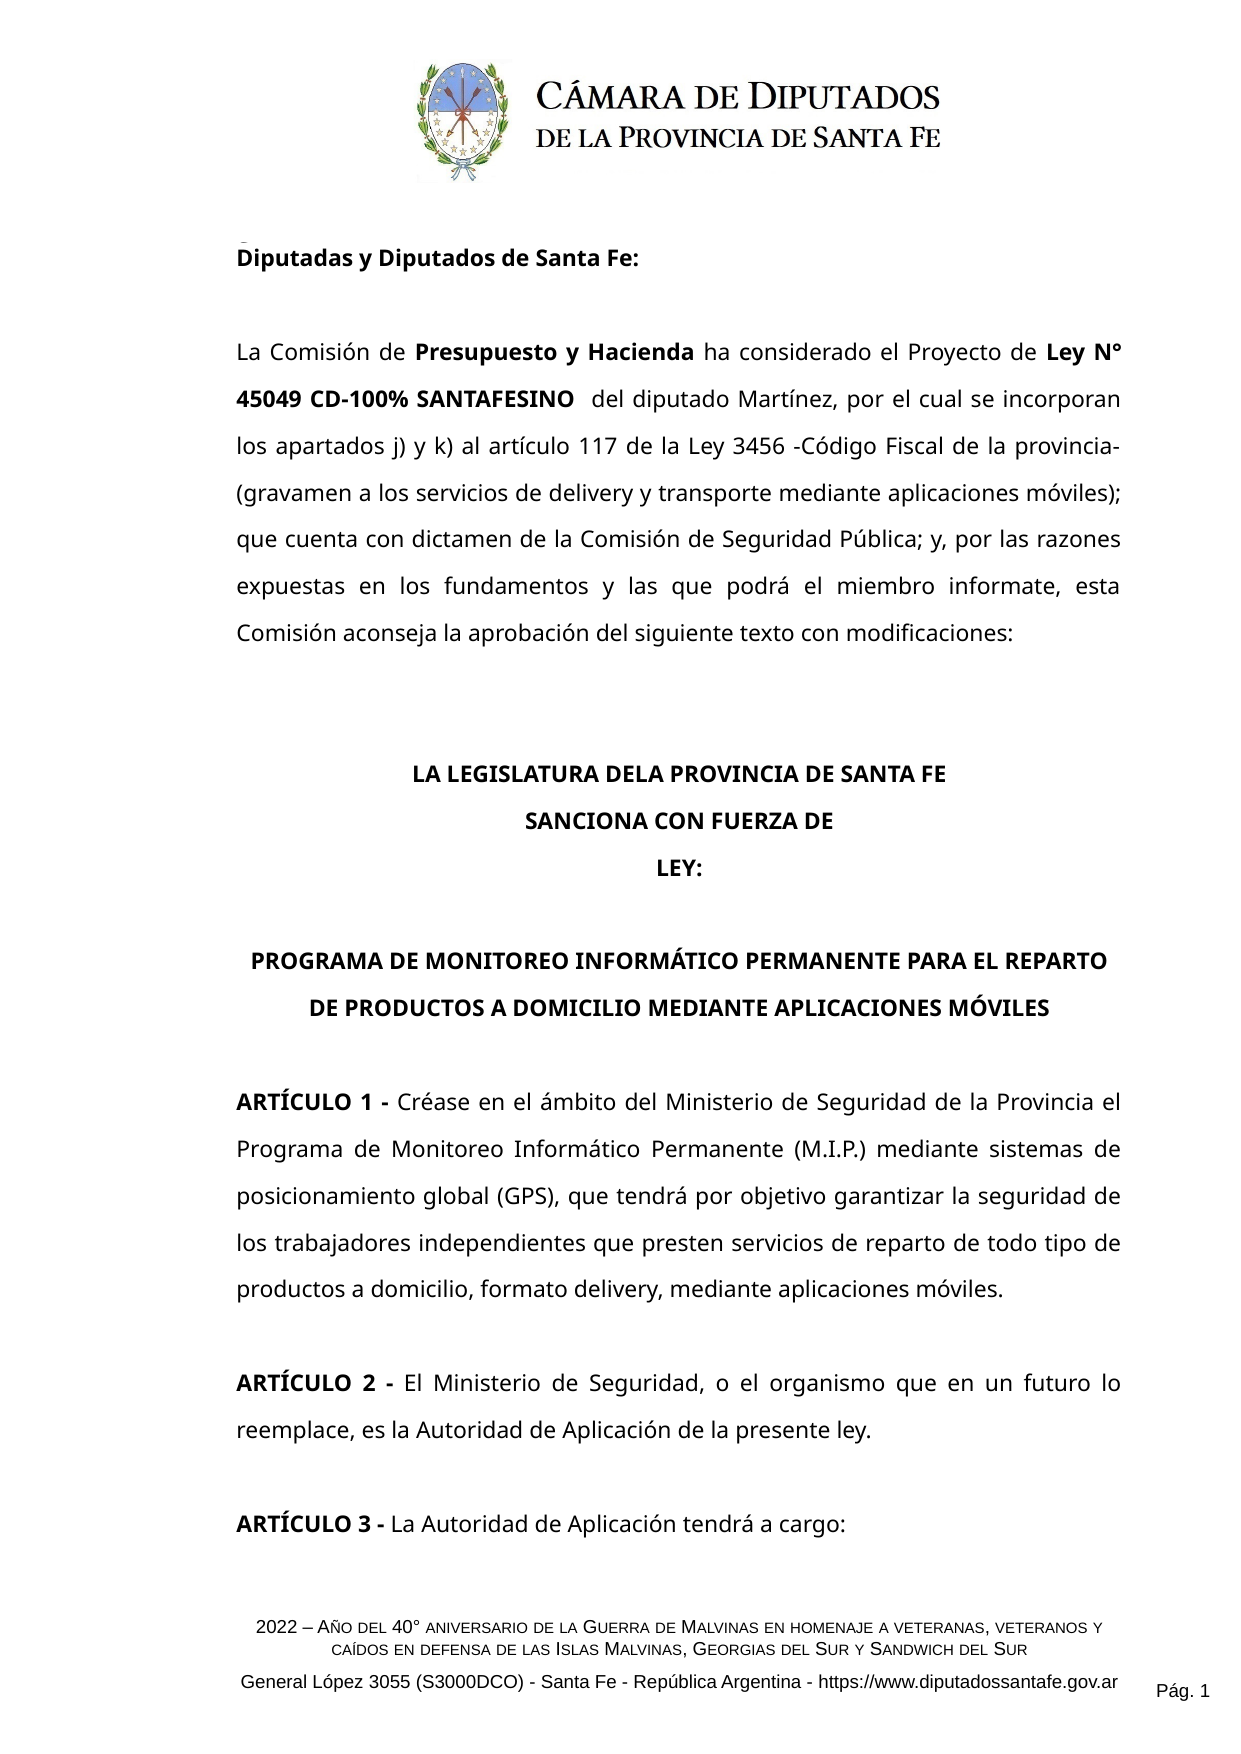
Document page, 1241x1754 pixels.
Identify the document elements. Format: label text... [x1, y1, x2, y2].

text Diputadas y Diputados de Santa Fe: [236, 242, 1122, 273]
text La Comisión de Presupuesto y Hacienda ha considerado el Proyecto de Ley N° 45049 CD-100% SANTAFESINO del diputado Martínez, por el cual se incorporan los apartados j) y k) al artículo 117 de la Ley 3456 -Código Fiscal de la provincia- (gravamen a los servicios de delivery y transporte mediante aplicaciones móviles); que cuenta con dictamen de la Comisión de Seguridad Pública; y, por las razones expuestas en los fundamentos y las que podrá el miembro informate, esta Comisión aconseja la aprobación del siguiente texto con modificaciones: [236, 336, 1122, 648]
text LEY: [236, 852, 1122, 883]
text ARTÍCULO 2 - El Ministerio de Seguridad, o el organismo que en un futuro lo reemplace, es la Autoridad de Aplicación de la presente ley. [236, 1367, 1122, 1445]
text LA LEGISLATURA DELA PROVINCIA DE SANTA FE [236, 758, 1122, 789]
text ARTÍCULO 3 - La Autoridad de Aplicación tendrá a cargo: [236, 1508, 1122, 1539]
text PROGRAMA DE MONITOREO INFORMÁTICO PERMANENTE PARA EL REPARTO DE PRODUCTOS A DOMICILIO MEDIANTE APLICACIONES MÓVILES [236, 945, 1122, 1023]
text SANCIONA CON FUERZA DE [236, 805, 1122, 836]
text ARTÍCULO 1 - Créase en el ámbito del Ministerio de Seguridad de la Provincia el Programa de Monitoreo Informático Permanente (M.I.P.) mediante sistemas de posicionamiento global (GPS), que tendrá por objetivo garantizar la seguridad de los trabajadores independientes que presten servicios de reparto de todo tipo de productos a domicilio, formato delivery, mediante aplicaciones móviles. [236, 1086, 1122, 1305]
picture [413, 59, 945, 183]
